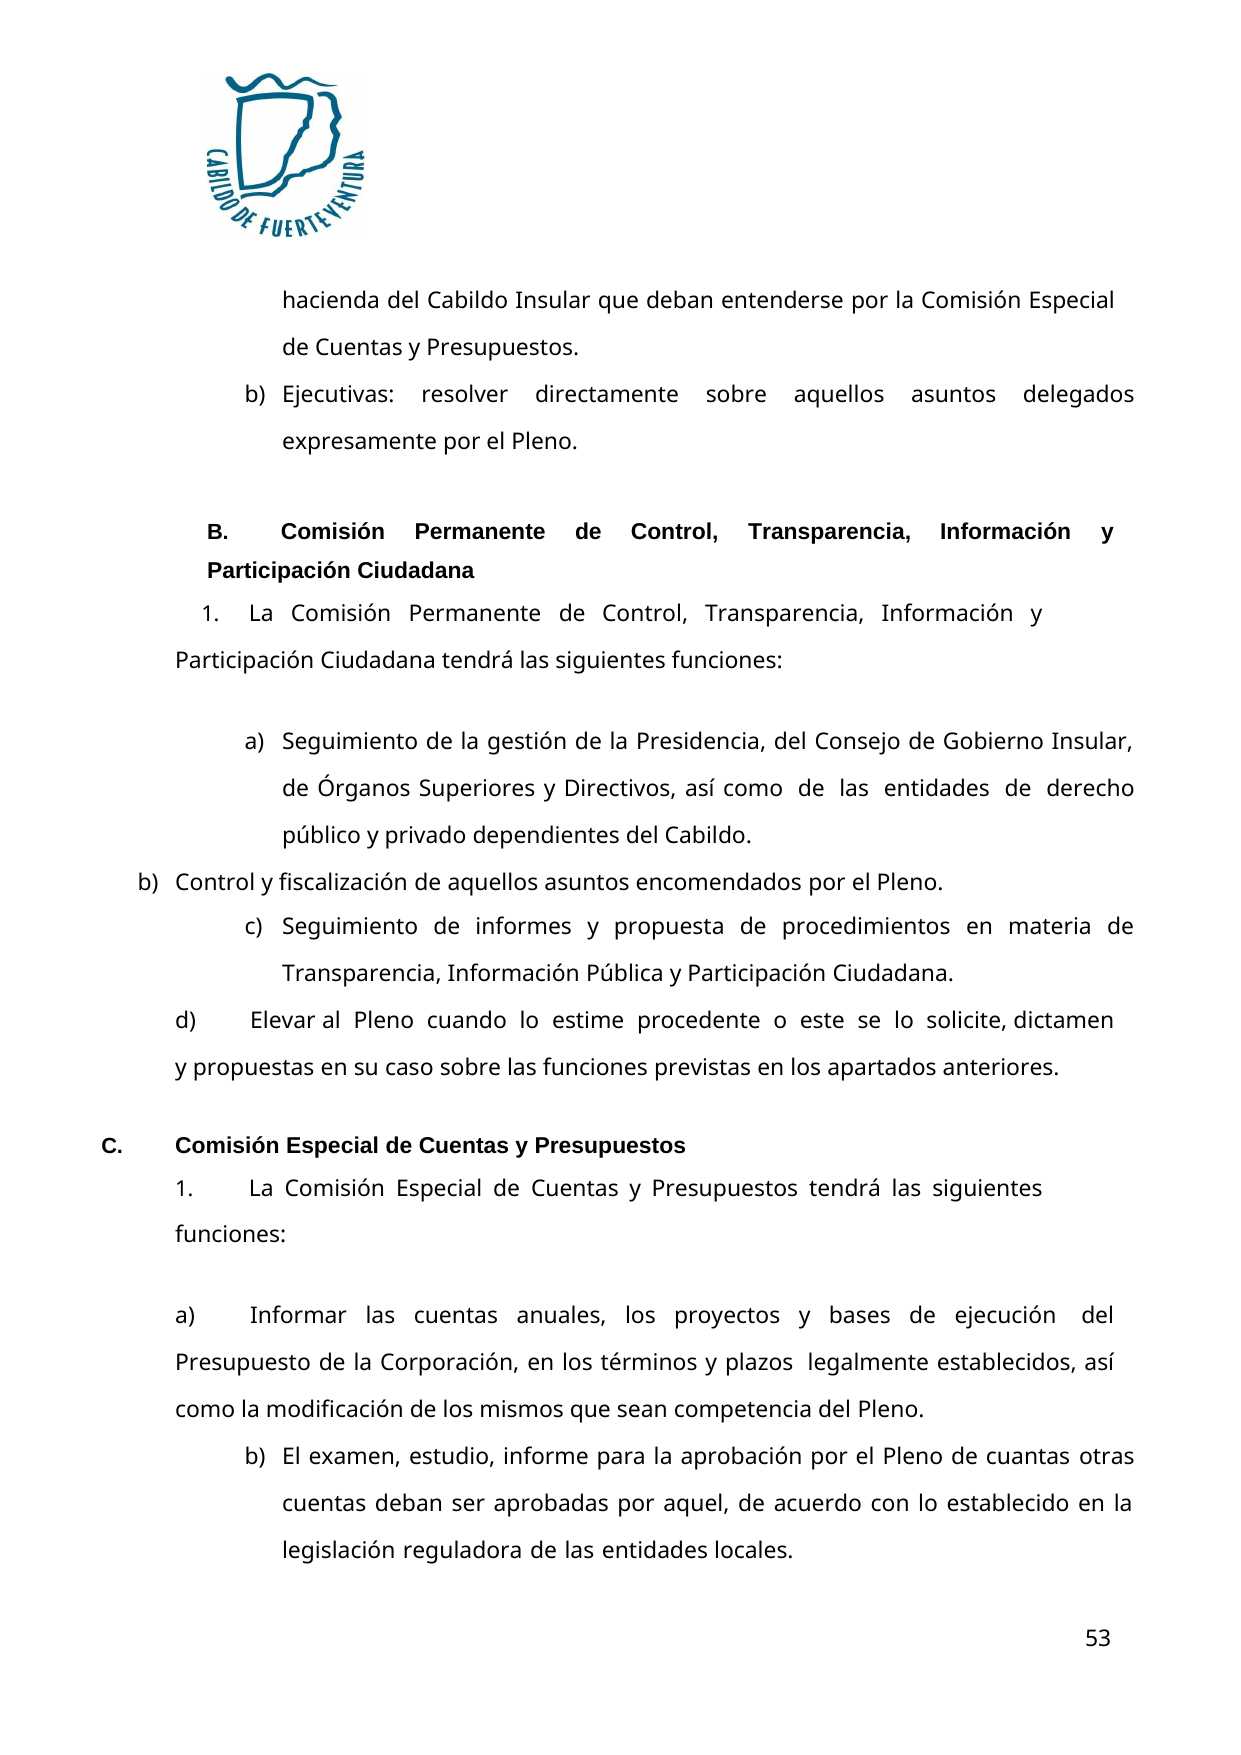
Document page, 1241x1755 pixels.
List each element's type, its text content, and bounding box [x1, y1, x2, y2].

list Informar las cuentas anuales, los proyectos y bases de ejecución del Presupuesto de la Corporación, en los términos y plazos legalmente establecidos, así como la modificación de los mismos que sean competencia del Pleno. [175, 1299, 1114, 1424]
text hacienda del Cabildo Insular que deban entenderse por la Comisión Especial de Cuentas y Presupuestos. [282, 284, 1119, 362]
list Comisión Permanente de Control, Transparencia, Información y Participación Ciudadana [207, 518, 1114, 584]
list La Comisión Especial de Cuentas y Presupuestos tendrá las siguientes funciones: [175, 1172, 1042, 1249]
list Seguimiento de la gestión de la Presidencia, del Consejo de Gobierno Insular, de Órganos Superiores y Directivos, así como de las entidades de derecho público y privado dependientes del Cabildo. [244, 725, 1134, 850]
list La Comisión Permanente de Control, Transparencia, Información y Participación Ciudadana tendrá las siguientes funciones: [175, 597, 1042, 675]
list Comisión Especial de Cuentas y Presupuestos [101, 1132, 1134, 1158]
list Ejecutivas: resolver directamente sobre aquellos asuntos delegados expresamente por el Pleno. [244, 378, 1134, 456]
list Elevar al Pleno cuando lo estime procedente o este se lo solicite, dictamen y propuestas en su caso sobre las funciones previstas en los apartados anteriores. [175, 1004, 1114, 1082]
list El examen, estudio, informe para la aprobación por el Pleno de cuantas otras cuentas deban ser aprobadas por aquel, de acuerdo con lo establecido en la legislación reguladora de las entidades locales. [244, 1440, 1134, 1565]
list Control y fiscalización de aquellos asuntos encomendados por el Pleno. [137, 866, 1134, 897]
list Seguimiento de informes y propuesta de procedimientos en materia de Transparencia, Información Pública y Participación Ciudadana. [244, 910, 1134, 988]
